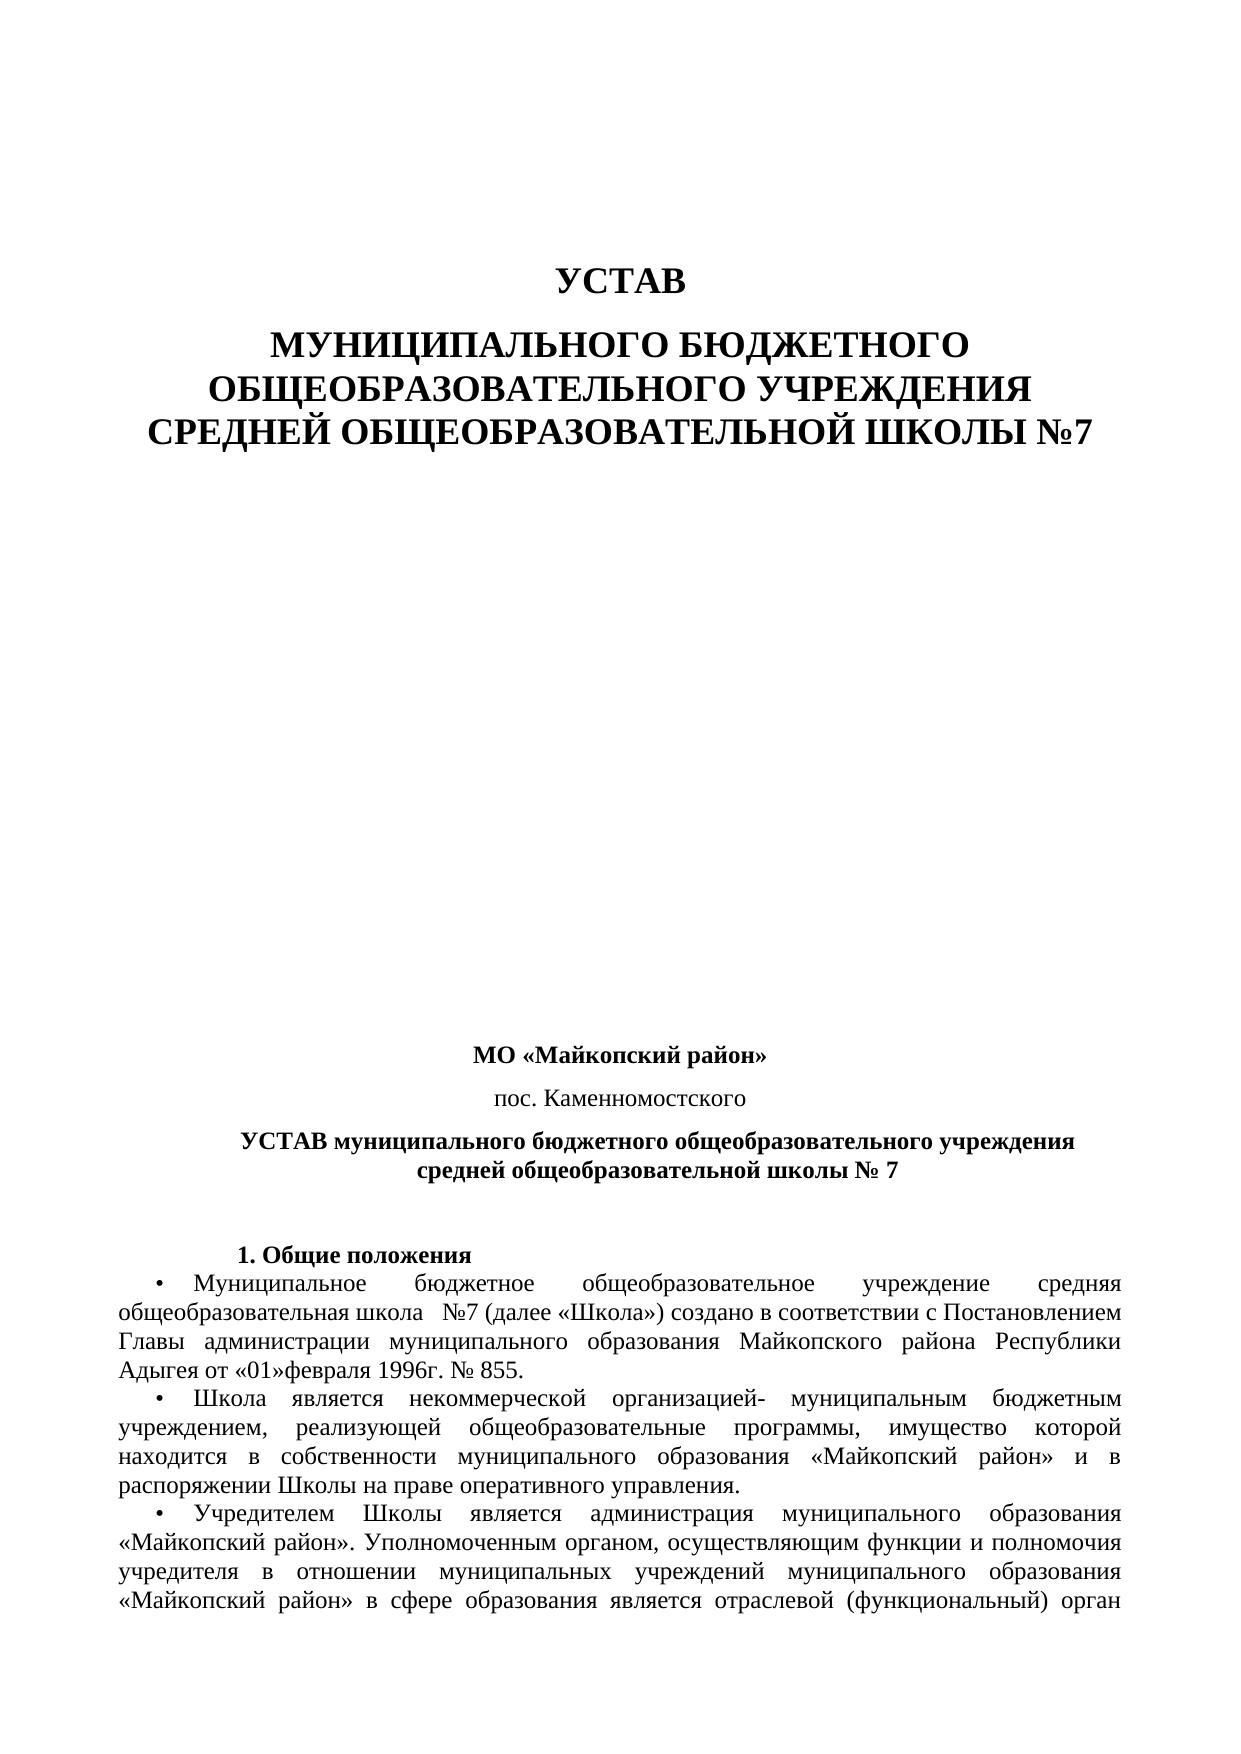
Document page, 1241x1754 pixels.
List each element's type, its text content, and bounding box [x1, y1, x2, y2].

list Школа является некоммерческой организацией- муниципальным бюджетным учреждением, реализующей общеобразовательные программы, имущество которой находится в собственности муниципального образования «Майкопский район» и в распоряжении Школы на праве оперативного управления. [81, 1383, 1122, 1498]
list Муниципальное бюджетное общеобразовательное учреждение средняя общеобразовательная школа №7 (далее «Школа») создано в соответствии с Постановлением Главы администрации муниципального образования Майкопского района Республики Адыгея от «01»февраля 1996г. № 855. [81, 1268, 1122, 1383]
text МО «Майкопский район» [118, 1040, 1122, 1069]
text 1. Общие положения [118, 1240, 1122, 1268]
list Учредителем Школы является администрация муниципального образования «Майкопский район». Уполномоченным органом, осуществляющим функции и полномочия учредителя в отношении муниципальных учреждений муниципального образования «Майкопский район» в сфере образования является отраслевой (функциональный) орган [81, 1498, 1122, 1613]
text УСТАВ муниципального бюджетного общеобразовательного учреждения [118, 1126, 1122, 1155]
text устав [118, 258, 1122, 301]
text пос. Каменномостского [118, 1083, 1122, 1112]
text муниципального БЮДЖЕТНОГО общеобразовательного учреждения средней общеобразовательной школы №7 [118, 323, 1122, 452]
text средней общеобразовательной школы № 7 [118, 1155, 1122, 1184]
